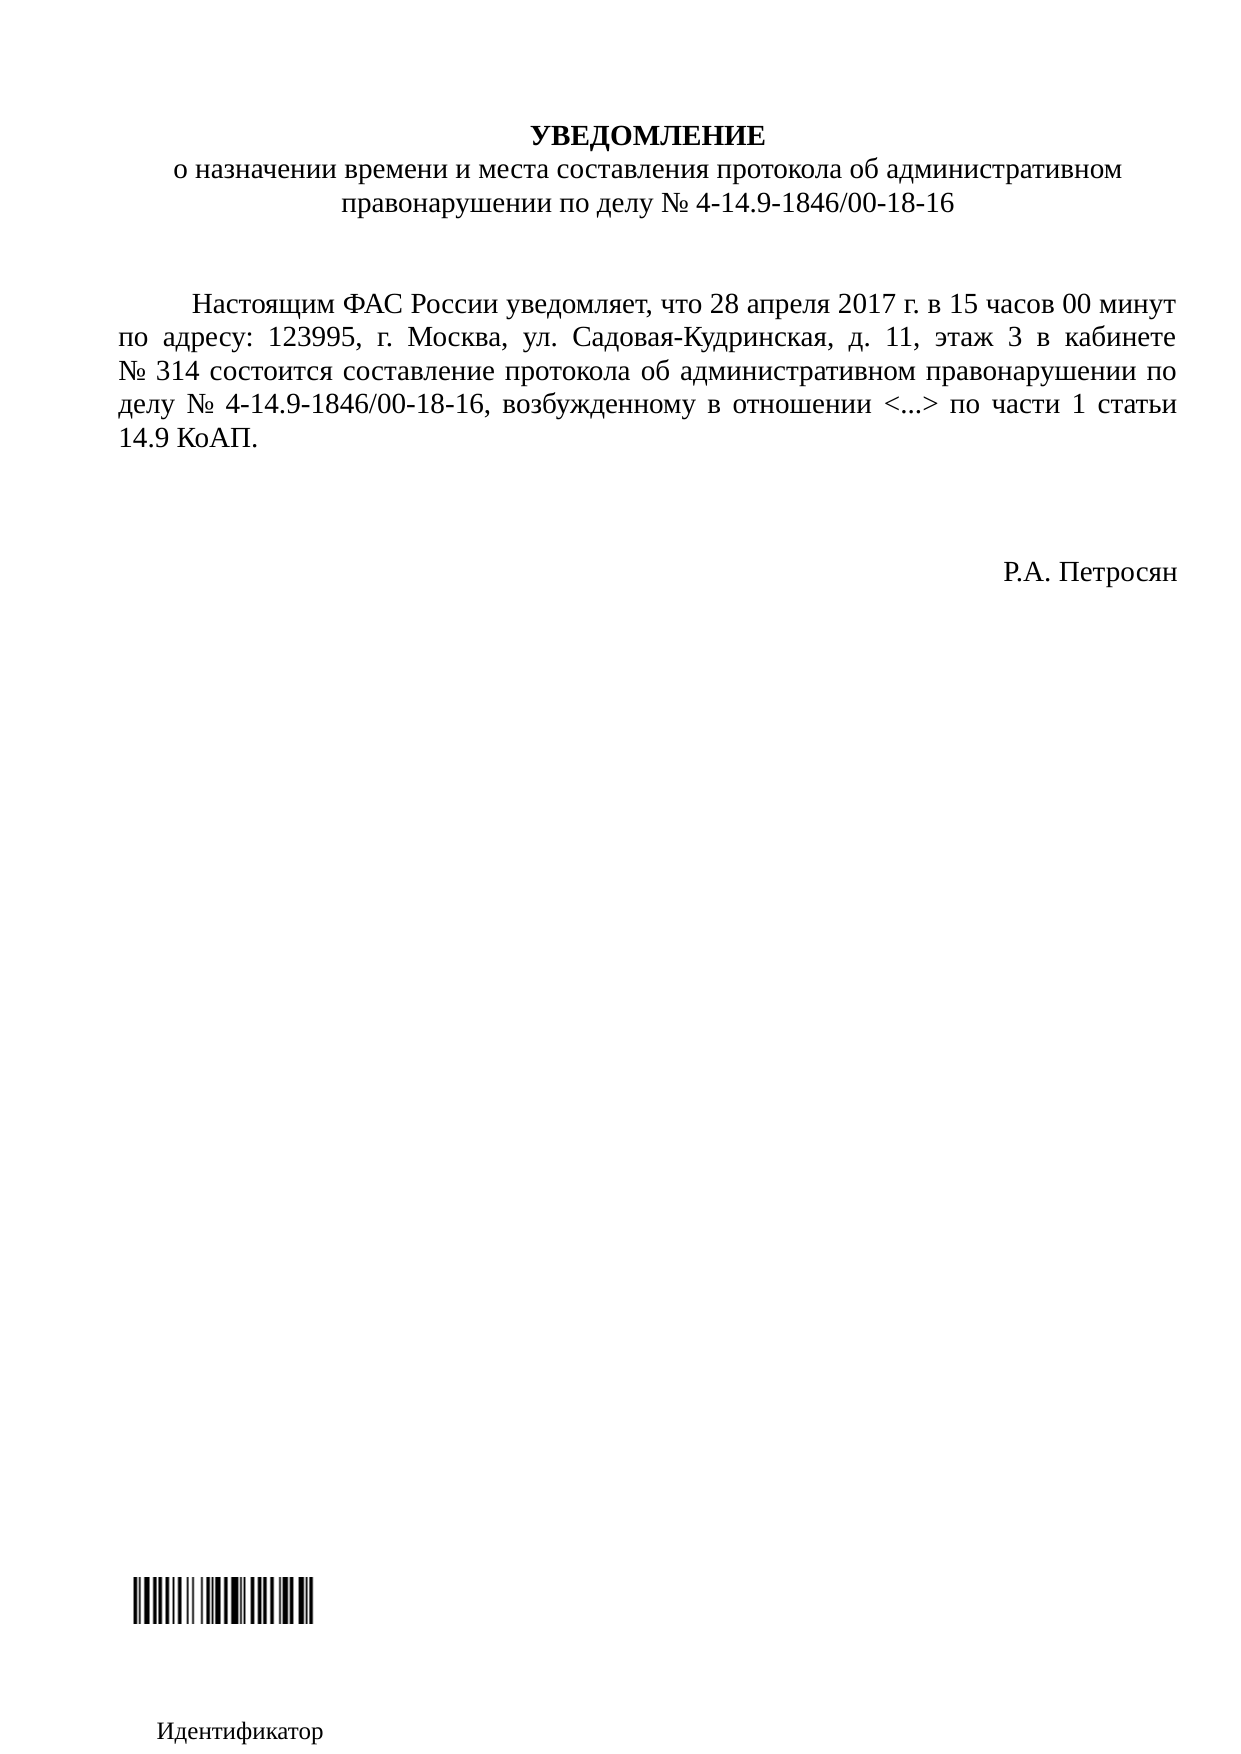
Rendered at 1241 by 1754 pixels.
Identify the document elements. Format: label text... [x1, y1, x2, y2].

text Настоящим ФАС России уведомляет, что 28 апреля 2017 г. в 15 часов 00 минут по адресу: 123995, г. Москва, ул. Садовая-Кудринская, д. 11, этаж 3 в кабинете № 314 состоится составление протокола об административном правонарушении по делу № 4-14.9-1846/00-18-16, возбужденному в отношении <...> по части 1 статьи 14.9 КоАП. [118, 286, 1177, 453]
text о назначении времени и места составления протокола об административном правонарушении по делу № 4-14.9-1846/00-18-16 [118, 152, 1177, 219]
picture [118, 1577, 331, 1624]
text УВЕДОМЛЕНИЕ [118, 118, 1177, 152]
text Р.А. Петросян [118, 554, 1177, 588]
